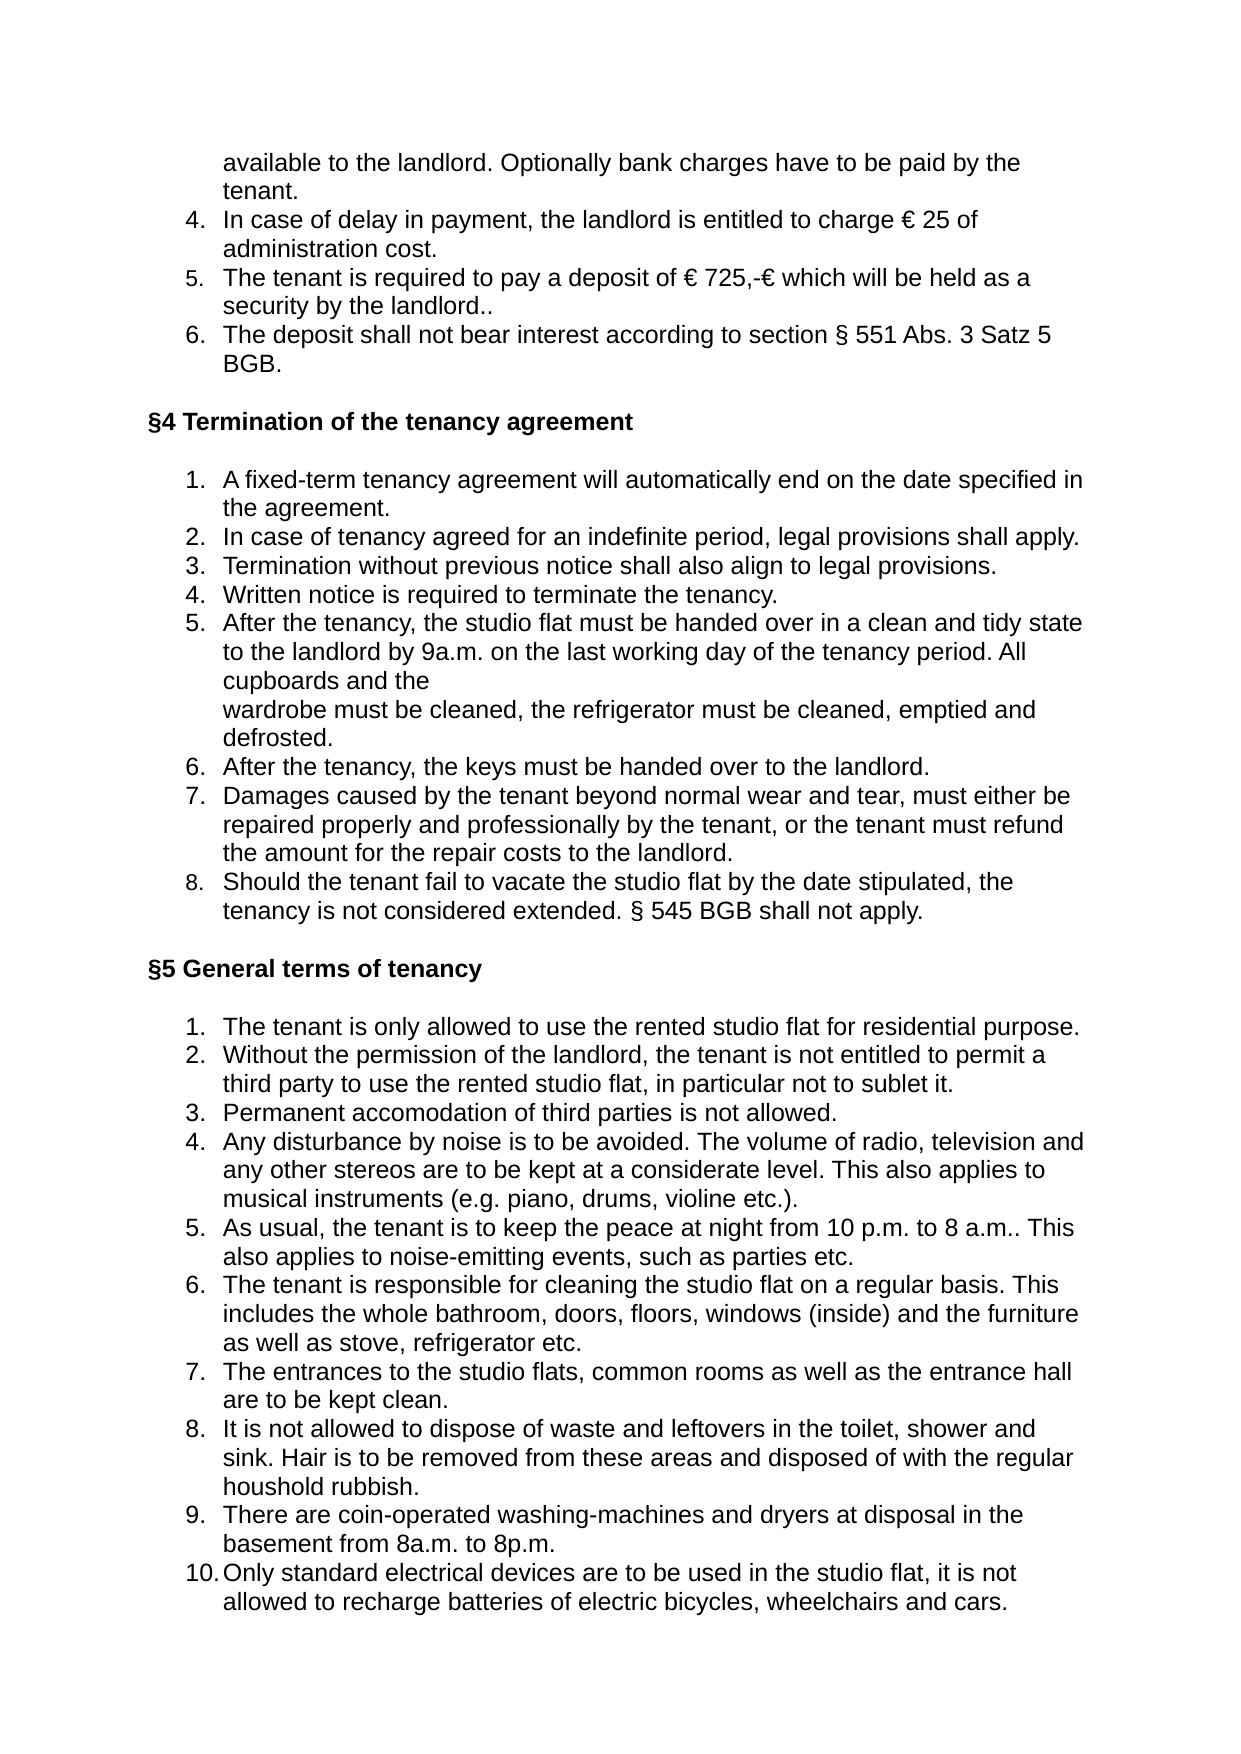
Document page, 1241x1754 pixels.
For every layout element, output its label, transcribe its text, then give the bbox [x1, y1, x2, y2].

list Should the tenant fail to vacate the studio flat by the date stipulated, the tenancy is not considered extended. § 545 BGB shall not apply. [185, 867, 1093, 925]
list The tenant is responsible for cleaning the studio flat on a regular basis. This includes the whole bathroom, doors, floors, windows (inside) and the furniture as well as stove, refrigerator etc. [185, 1271, 1093, 1357]
list Written notice is required to terminate the tenancy. [185, 580, 1093, 608]
text §5 General terms of tenancy [148, 954, 1093, 983]
list Without the permission of the landlord, the tenant is not entitled to permit a third party to use the rented studio flat, in particular not to sublet it. [185, 1041, 1093, 1098]
list Only standard electrical devices are to be used in the studio flat, it is not allowed to recharge batteries of electric bicycles, wheelchairs and cars. [185, 1558, 1093, 1616]
list Termination without previous notice shall also align to legal provisions. [185, 551, 1093, 580]
list There are coin-operated washing-machines and dryers at disposal in the basement from 8a.m. to 8p.m. [185, 1501, 1093, 1558]
text §4 Termination of the tenancy agreement [148, 407, 1093, 436]
list After the tenancy, the studio flat must be handed over in a clean and tidy state to the landlord by 9a.m. on the last working day of the tenancy period. All cupboards and the wardrobe must be cleaned, the refrigerator must be cleaned, emptied and defrosted. [185, 608, 1093, 752]
list In case of delay in payment, the landlord is entitled to charge € 25 of administration cost. [185, 205, 1093, 263]
list As usual, the tenant is to keep the peace at night from 10 p.m. to 8 a.m.. This also applies to noise-emitting events, such as parties etc. [185, 1213, 1093, 1271]
list Permanent accomodation of third parties is not allowed. [185, 1098, 1093, 1127]
list The entrances to the studio flats, common rooms as well as the entrance hall are to be kept clean. [185, 1357, 1093, 1414]
list The deposit shall not bear interest according to section § 551 Abs. 3 Satz 5 BGB. [185, 320, 1093, 378]
list Any disturbance by noise is to be avoided. The volume of radio, television and any other stereos are to be kept at a considerate level. This also applies to musical instruments (e.g. piano, drums, violine etc.). [185, 1127, 1093, 1213]
list After the tenancy, the keys must be handed over to the landlord. [185, 752, 1093, 781]
list The tenant is only allowed to use the rented studio flat for residential purpose. [185, 1012, 1093, 1041]
list available to the landlord. Optionally bank charges have to be paid by the tenant. [185, 148, 1093, 205]
list It is not allowed to dispose of waste and leftovers in the toilet, shower and sink. Hair is to be removed from these areas and disposed of with the regular houshold rubbish. [185, 1414, 1093, 1501]
list The tenant is required to pay a deposit of € 725,-€ which will be held as a security by the landlord.. [185, 263, 1093, 320]
list In case of tenancy agreed for an indefinite period, legal provisions shall apply. [185, 522, 1093, 551]
list Damages caused by the tenant beyond normal wear and tear, must either be repaired properly and professionally by the tenant, or the tenant must refund the amount for the repair costs to the landlord. [185, 781, 1093, 867]
list A fixed-term tenancy agreement will automatically end on the date specified in the agreement. [185, 465, 1093, 522]
